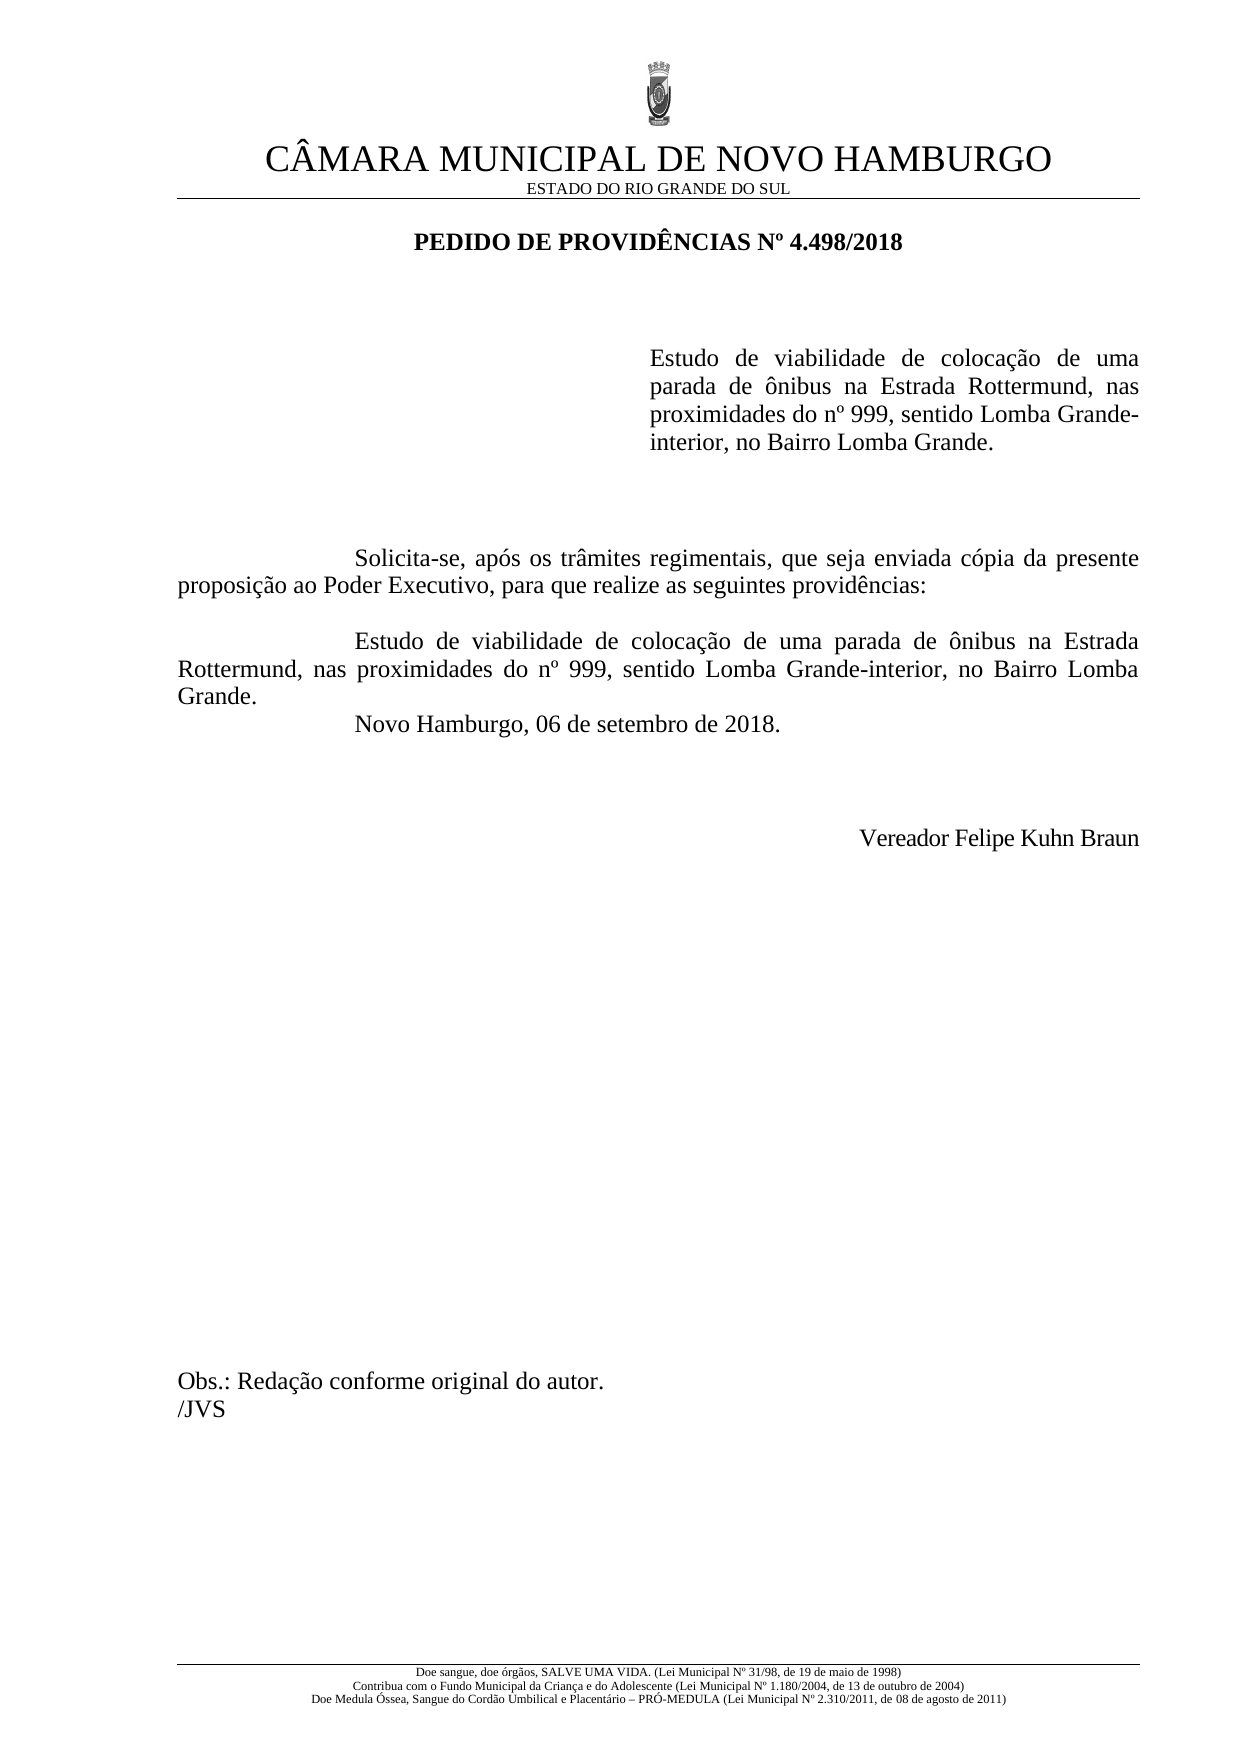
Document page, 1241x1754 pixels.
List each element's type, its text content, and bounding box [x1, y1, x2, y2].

text PEDIDO DE PROVIDÊNCIAS Nº 4.498/2018 [177, 228, 1140, 256]
text Vereador Felipe Kuhn Braun [177, 824, 1140, 852]
text Estudo de viabilidade de colocação de uma parada de ônibus na Estrada Rottermund, nas proximidades do nº 999, sentido Lomba Grande-interior, no Bairro Lomba Grande. [177, 627, 1140, 710]
text Obs.: Redação conforme original do autor. [177, 1367, 1140, 1395]
text Solicita-se, após os trâmites regimentais, que seja enviada cópia da presente proposição ao Poder Executivo, para que realize as seguintes providências: [177, 544, 1140, 599]
text /JVS [177, 1395, 1140, 1422]
text Novo Hamburgo, 06 de setembro de 2018. [177, 710, 1140, 738]
text Estudo de viabilidade de colocação de uma parada de ônibus na Estrada Rottermund, nas proximidades do nº 999, sentido Lomba Grande-interior, no Bairro Lomba Grande. [649, 344, 1140, 455]
